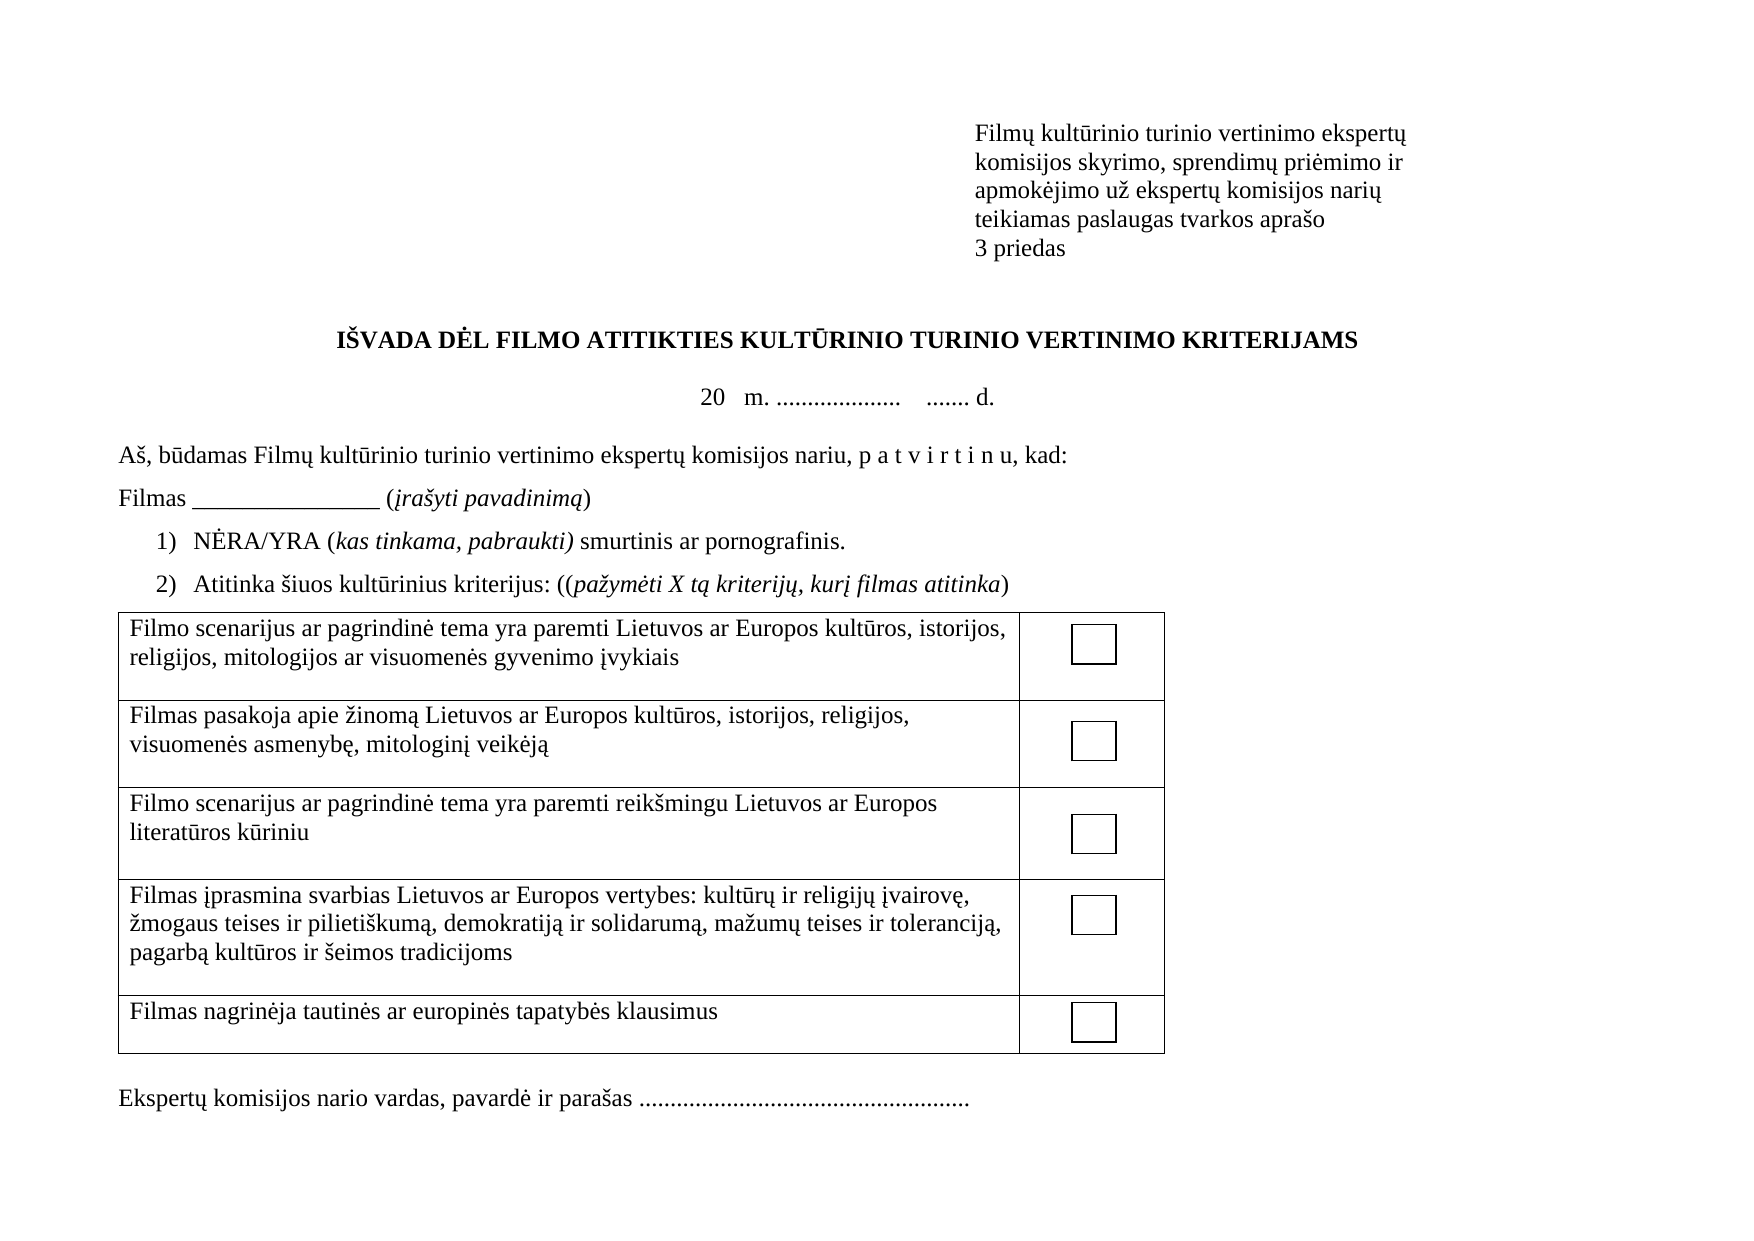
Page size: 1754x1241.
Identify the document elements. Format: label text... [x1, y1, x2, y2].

text Ekspertų komisijos nario vardas, pavardė ir parašas ..................................................... [118, 1083, 1577, 1112]
text 2) Atitinka šiuos kultūrinius kriterijus: ((pažymėti X tą kriterijų, kurį filmas atitinka) [156, 569, 1577, 598]
text apmokėjimo už ekspertų komisijos narių [974, 176, 1577, 204]
table_cell Filmo scenarijus ar pagrindinė tema yra paremti reikšmingu Lietuvos ar Europos literatūros kūriniu [119, 788, 1019, 879]
text IŠVADA DĖL FILMO ATITIKTIES KULTŪRINIO TURINIO VERTINIMO KRITERIJAMS [118, 325, 1577, 353]
text 1) NĖRA/YRA (kas tinkama, pabraukti) smurtinis ar pornografinis. [156, 526, 1577, 555]
text komisijos skyrimo, sprendimų priėmimo ir [974, 147, 1577, 176]
text Filmas _______________ (įrašyti pavadinimą) [118, 483, 1577, 512]
table_cell [1020, 788, 1164, 879]
text teikiamas paslaugas tvarkos aprašo [974, 204, 1577, 233]
table_cell [1020, 701, 1164, 787]
table_cell [1020, 996, 1164, 1053]
table_header Filmo scenarijus ar pagrindinė tema yra paremti Lietuvos ar Europos kultūros, istorijos, religijos, mitologijos ar visuomenės gyvenimo įvykiais [119, 613, 1019, 699]
table_header [1020, 613, 1164, 699]
text Aš, būdamas Filmų kultūrinio turinio vertinimo ekspertų komisijos nariu, p a t v i r t i n u, kad: [118, 440, 1577, 468]
text Filmų kultūrinio turinio vertinimo ekspertų [974, 118, 1577, 147]
table_cell [1020, 880, 1164, 995]
text 20 m. .................... ....... d. [118, 382, 1577, 411]
table_cell Filmas pasakoja apie žinomą Lietuvos ar Europos kultūros, istorijos, religijos, visuomenės asmenybę, mitologinį veikėją [119, 701, 1019, 787]
text 3 priedas [974, 233, 1577, 262]
table_cell Filmas nagrinėja tautinės ar europinės tapatybės klausimus [119, 996, 1019, 1053]
table_cell Filmas įprasmina svarbias Lietuvos ar Europos vertybes: kultūrų ir religijų įvairovę, žmogaus teises ir pilietiškumą, demokratiją ir solidarumą, mažumų teises ir toleranciją, pagarbą kultūros ir šeimos tradicijoms [119, 880, 1019, 995]
